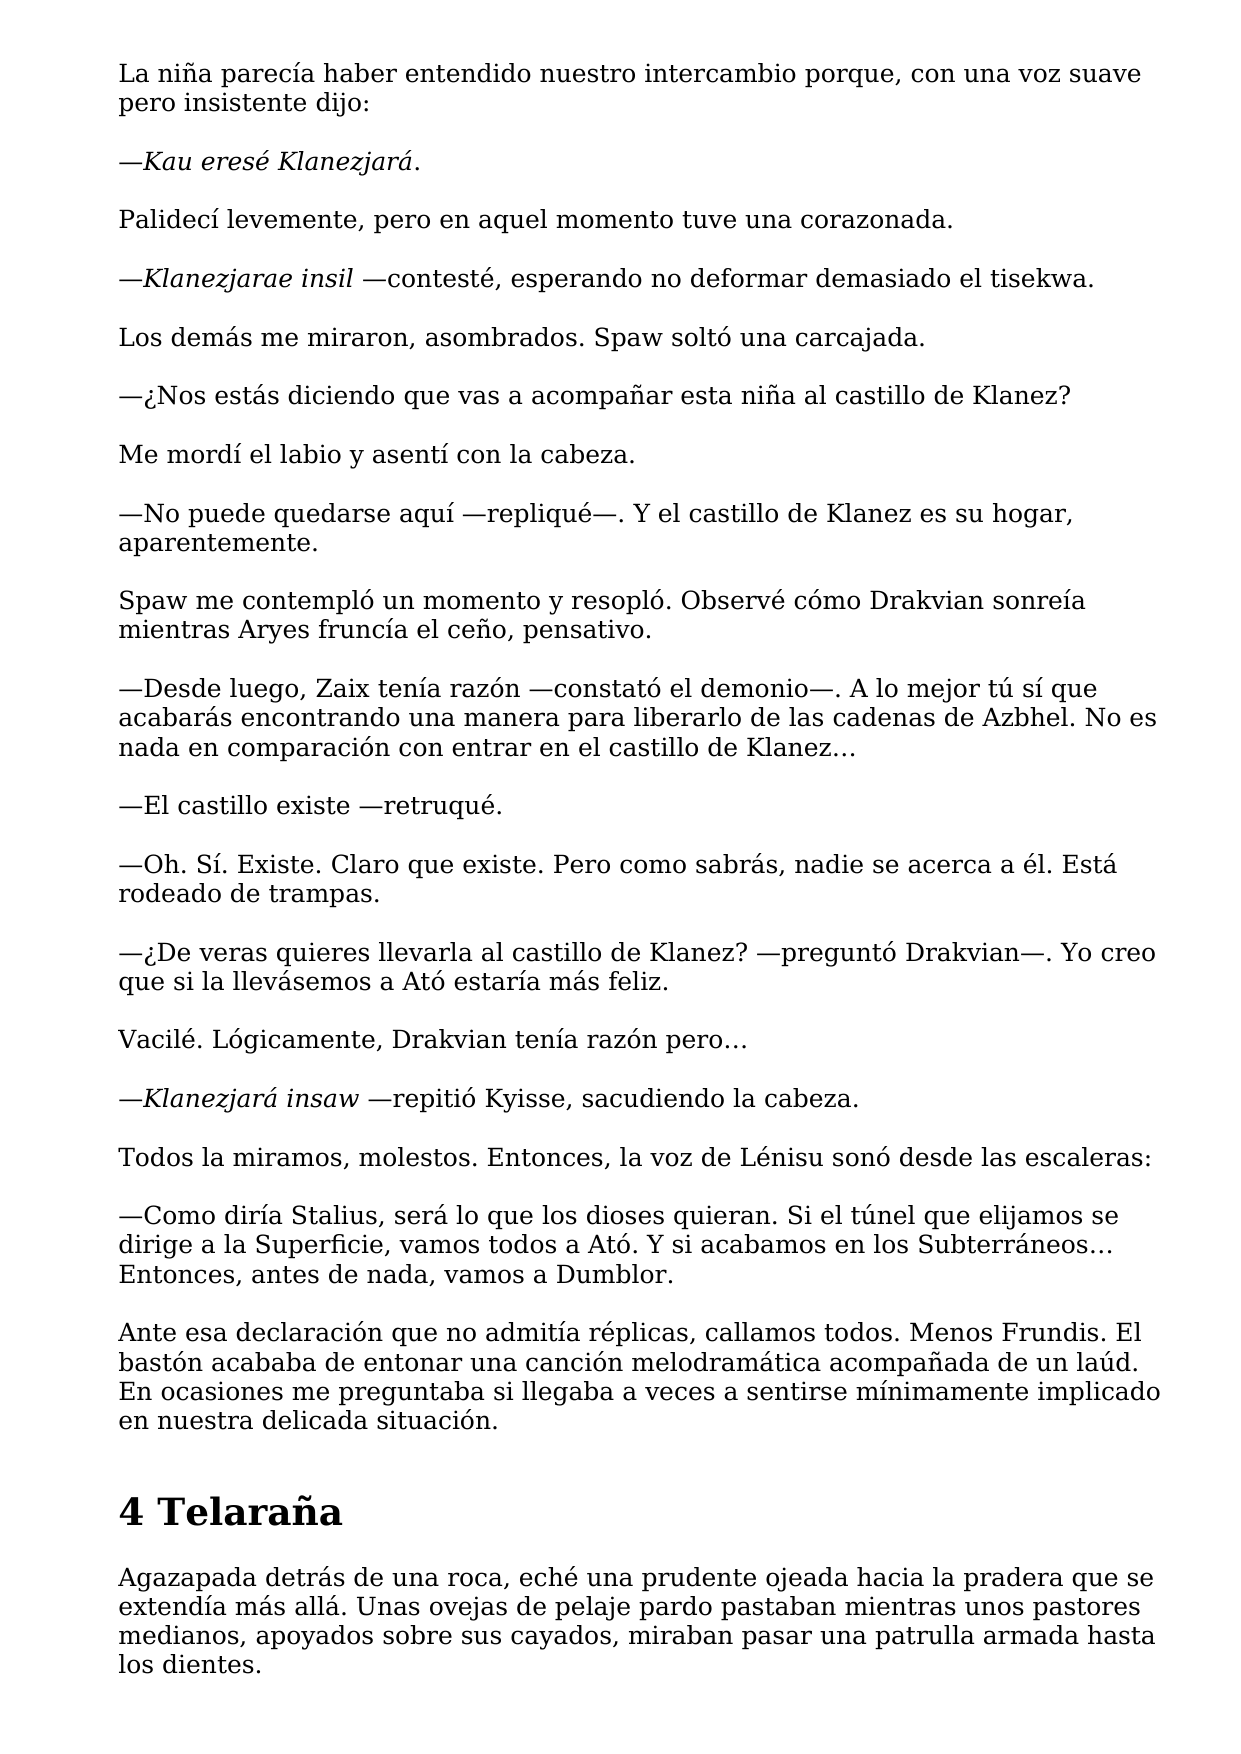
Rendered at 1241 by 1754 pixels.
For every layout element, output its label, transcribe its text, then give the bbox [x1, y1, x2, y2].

text Palidecí levemente, pero en aquel momento tuve una corazonada. [118, 206, 1181, 235]
text Los demás me miraron, asombrados. Spaw soltó una carcajada. [118, 323, 1181, 352]
text —¿Nos estás diciendo que vas a acompañar esta niña al castillo de Klanez? [118, 381, 1181, 411]
text —Desde luego, Zaix tenía razón —constató el demonio—. A lo mejor tú sí que acabarás encontrando una manera para liberarlo de las cadenas de Azbhel. No es nada en comparación con entrar en el castillo de Klanez… [118, 674, 1181, 762]
text —Kau eresé Klanezjará. [118, 147, 1181, 176]
text Me mordí el labio y asentí con la cabeza. [118, 440, 1181, 469]
text Agazapada detrás de una roca, eché una prudente ojeada hacia la pradera que se extendía más allá. Unas ovejas de pelaje pardo pastaban mientras unos pastores medianos, apoyados sobre sus cayados, miraban pasar una patrulla armada hasta los dientes. [118, 1563, 1181, 1680]
text —Como diría Stalius, será lo que los dioses quieran. Si el túnel que elijamos se dirige a la Superficie, vamos todos a Ató. Y si acabamos en los Subterráneos… Entonces, antes de nada, vamos a Dumblor. [118, 1202, 1181, 1289]
text —Klanezjarae insil —contesté, esperando no deformar demasiado el tisekwa. [118, 264, 1181, 293]
text —No puede quedarse aquí —repliqué—. Y el castillo de Klanez es su hogar, aparentemente. [118, 499, 1181, 557]
text Todos la miramos, molestos. Entonces, la voz de Lénisu sonó desde las escaleras: [118, 1143, 1181, 1172]
text —El castillo existe —retruqué. [118, 791, 1181, 821]
text La niña parecía haber entendido nuestro intercambio porque, con una voz suave pero insistente dijo: [118, 59, 1181, 117]
text —¿De veras quieres llevarla al castillo de Klanez? —preguntó Drakvian—. Yo creo que si la llevásemos a Ató estaría más feliz. [118, 938, 1181, 996]
text —Klanezjará insaw —repitió Kyisse, sacudiendo la cabeza. [118, 1084, 1181, 1113]
text Vacilé. Lógicamente, Drakvian tenía razón pero… [118, 1026, 1181, 1055]
text Ante esa declaración que no admitía réplicas, callamos todos. Menos Frundis. El bastón acababa de entonar una canción melodramática acompañada de un laúd. En ocasiones me preguntaba si llegaba a veces a sentirse mínimamente implicado en nuestra delicada situación. [118, 1318, 1181, 1435]
text —Oh. Sí. Existe. Claro que existe. Pero como sabrás, nadie se acerca a él. Está rodeado de trampas. [118, 850, 1181, 908]
subtitle 4 Telaraña [118, 1490, 1181, 1534]
text Spaw me contempló un momento y resopló. Observé cómo Drakvian sonreía mientras Aryes fruncía el ceño, pensativo. [118, 587, 1181, 645]
